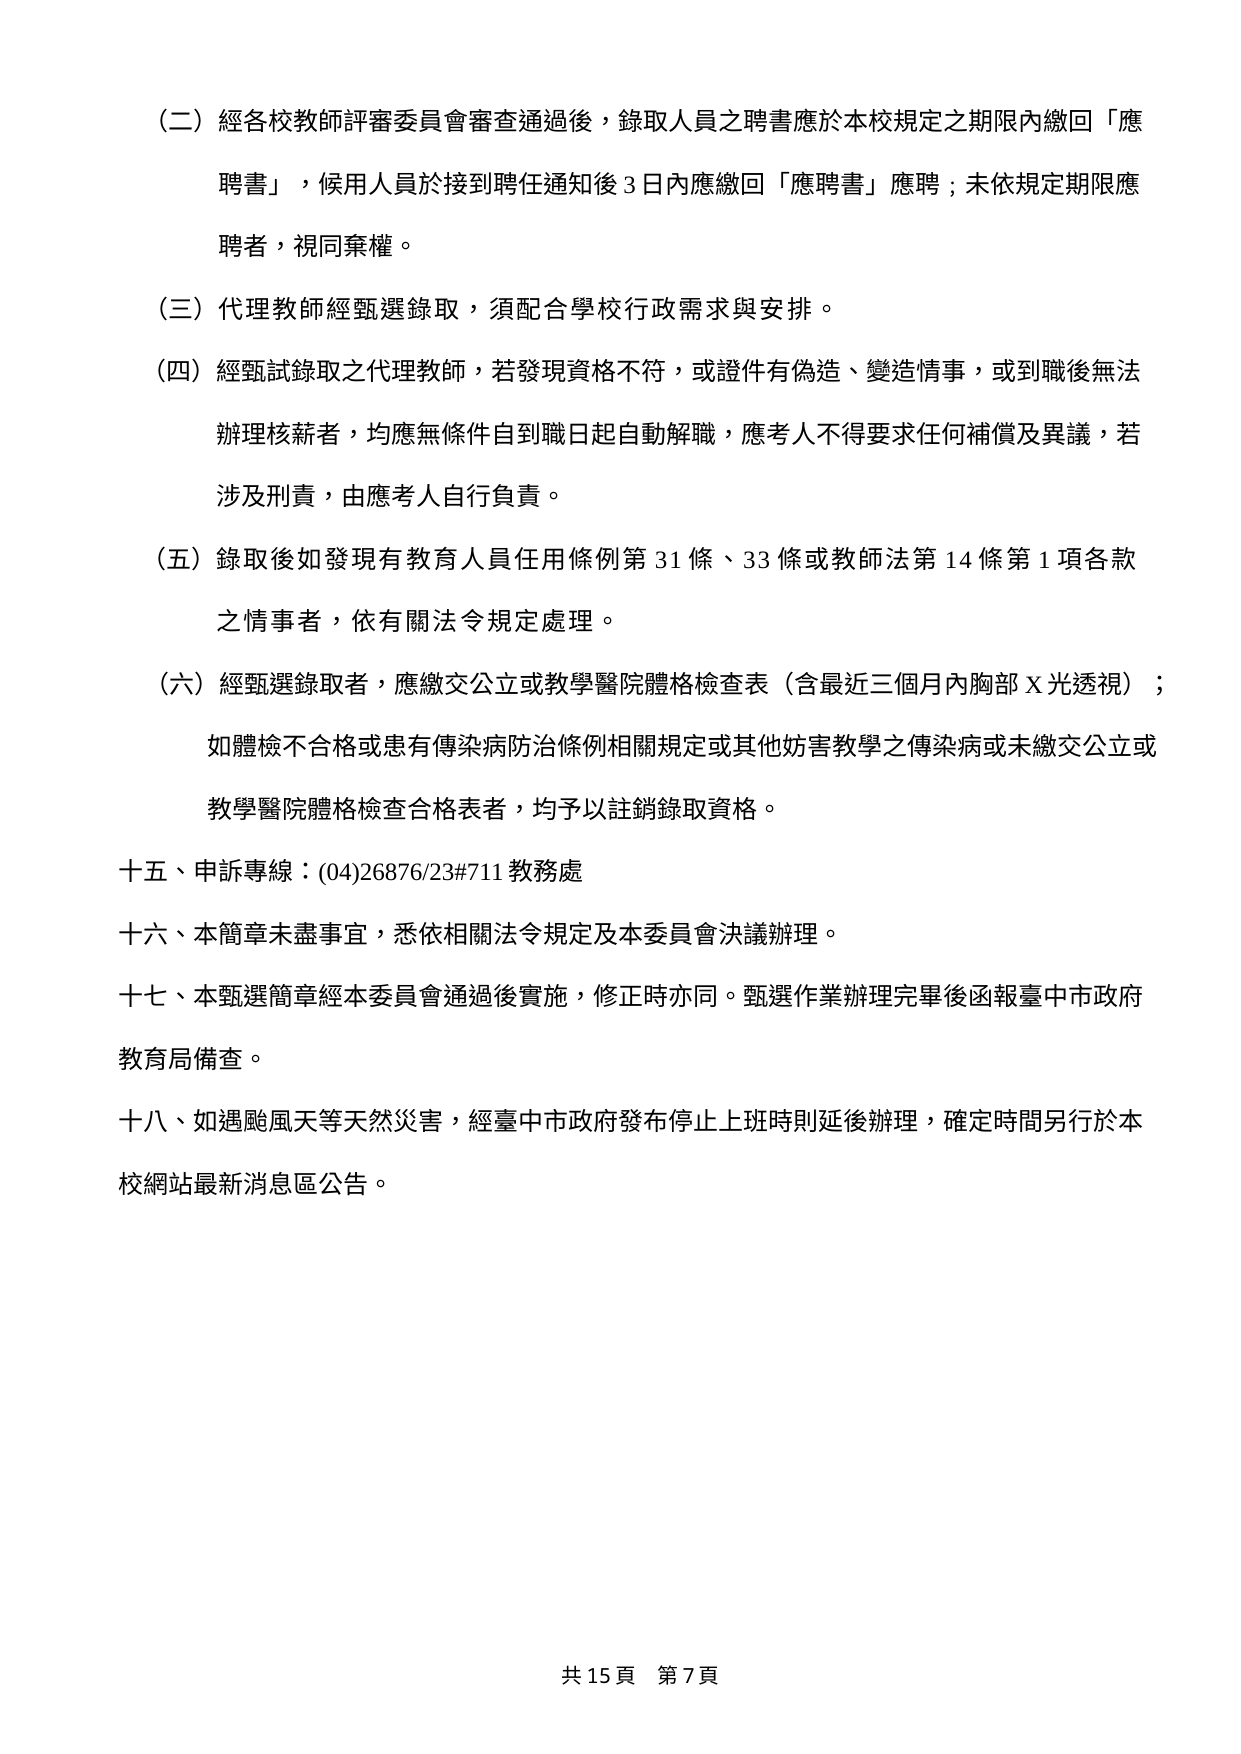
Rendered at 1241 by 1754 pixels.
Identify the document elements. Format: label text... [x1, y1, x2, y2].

text （五）錄取後如發現有教育人員任用條例第31條、33條或教師法第14條第1項各款之情事者，依有關法令規定處理。 [141, 516, 1162, 641]
text 十七、本甄選簡章經本委員會通過後實施，修正時亦同。甄選作業辦理完畢後函報臺中市政府教育局備查。 [118, 953, 1162, 1078]
text 十六、本簡章未盡事宜，悉依相關法令規定及本委員會決議辦理。 [118, 891, 1162, 953]
text （六）經甄選錄取者，應繳交公立或教學醫院體格檢查表（含最近三個月內胸部X光透視）；如體檢不合格或患有傳染病防治條例相關規定或其他妨害教學之傳染病或未繳交公立或教學醫院體格檢查合格表者，均予以註銷錄取資格。 [144, 641, 1162, 828]
text （四）經甄試錄取之代理教師，若發現資格不符，或證件有偽造、變造情事，或到職後無法辦理核薪者，均應無條件自到職日起自動解職，應考人不得要求任何補償及異議，若涉及刑責，由應考人自行負責。 [141, 328, 1162, 516]
text （三）代理教師經甄選錄取，須配合學校行政需求與安排。 [118, 266, 1162, 328]
text 十八、如遇颱風天等天然災害，經臺中市政府發布停止上班時則延後辦理，確定時間另行於本校網站最新消息區公告。 [118, 1078, 1162, 1203]
text 十五、申訴專線：(04)26876/23#711教務處 [118, 828, 1162, 891]
text （二）經各校教師評審委員會審查通過後，錄取人員之聘書應於本校規定之期限內繳回「應聘書」，候用人員於接到聘任通知後3日內應繳回「應聘書」應聘﹔未依規定期限應聘者，視同棄權。 [143, 78, 1162, 266]
